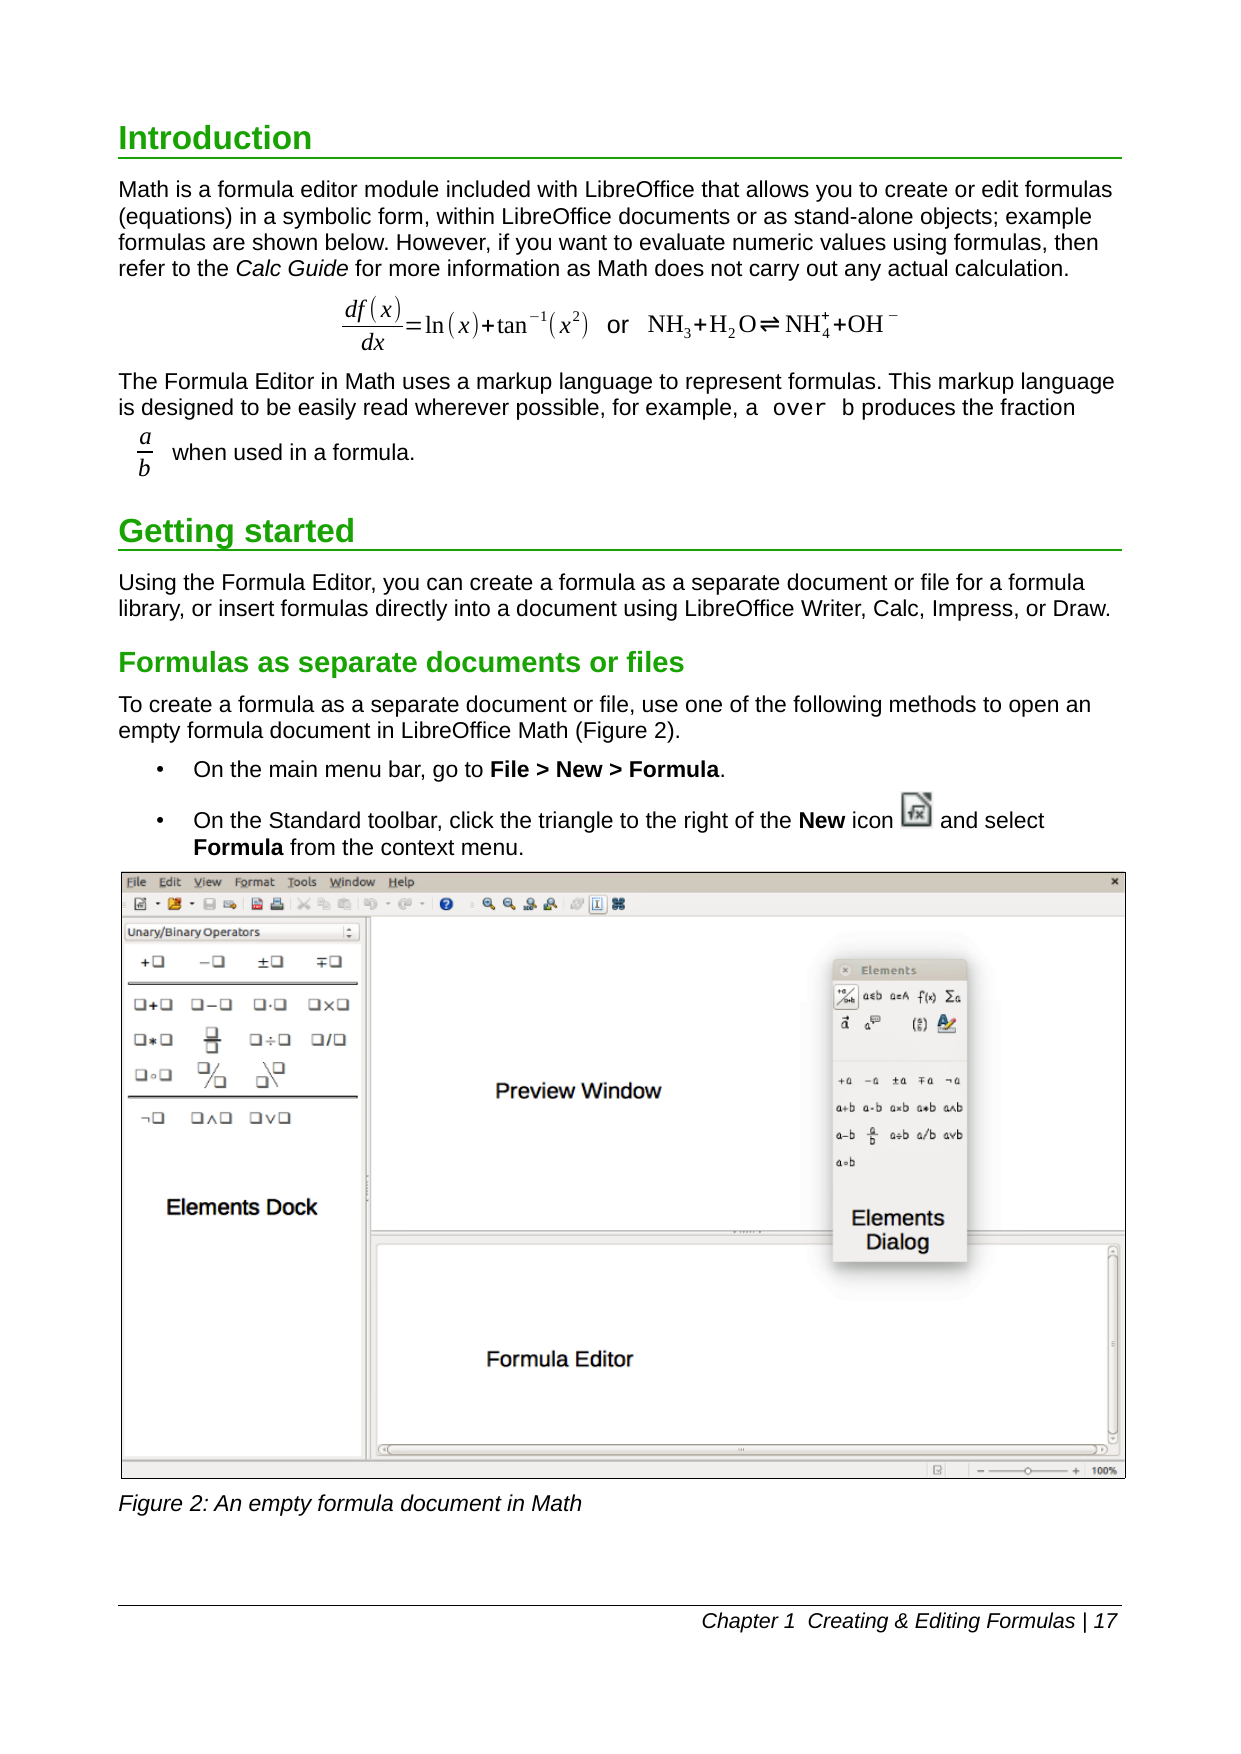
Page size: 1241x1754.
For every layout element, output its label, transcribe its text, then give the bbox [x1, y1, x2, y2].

text Figure 2: An empty formula document in Math [118, 1490, 1127, 1516]
subtitle Introduction [118, 118, 1122, 157]
picture [122, 873, 1125, 1478]
subtitle Getting started [118, 511, 1122, 549]
picture [900, 791, 934, 829]
list On the Standard toolbar, click the triangle to the right of the New icon and select Formula from the context menu. [156, 791, 1122, 860]
list On the main menu bar, go to File > New > Formula. [156, 756, 1122, 782]
text The Formula Editor in Math uses a markup language to represent formulas. This markup language is designed to be easily read wherever possible, for example, a over b produces the fractionwhen used in a formula. [118, 368, 1122, 481]
subtitle Formulas as separate documents or files [118, 645, 1122, 679]
text Using the Formula Editor, you can create a formula as a separate document or file for a formula library, or insert formulas directly into a document using LibreOffice Writer, Calc, Impress, or Draw. [118, 569, 1122, 622]
text Math is a formula editor module included with LibreOffice that allows you to create or edit formulas (equations) in a symbolic form, within LibreOffice documents or as stand-alone objects; example formulas are shown below. However, if you want to evaluate numeric values using formulas, then refer to the Calc Guide for more information as Math does not carry out any actual calculation. [118, 176, 1122, 282]
text To create a formula as a separate document or file, use one of the following methods to open an empty formula document in LibreOffice Math (Figure 2). [118, 691, 1122, 743]
text or [118, 294, 1122, 356]
